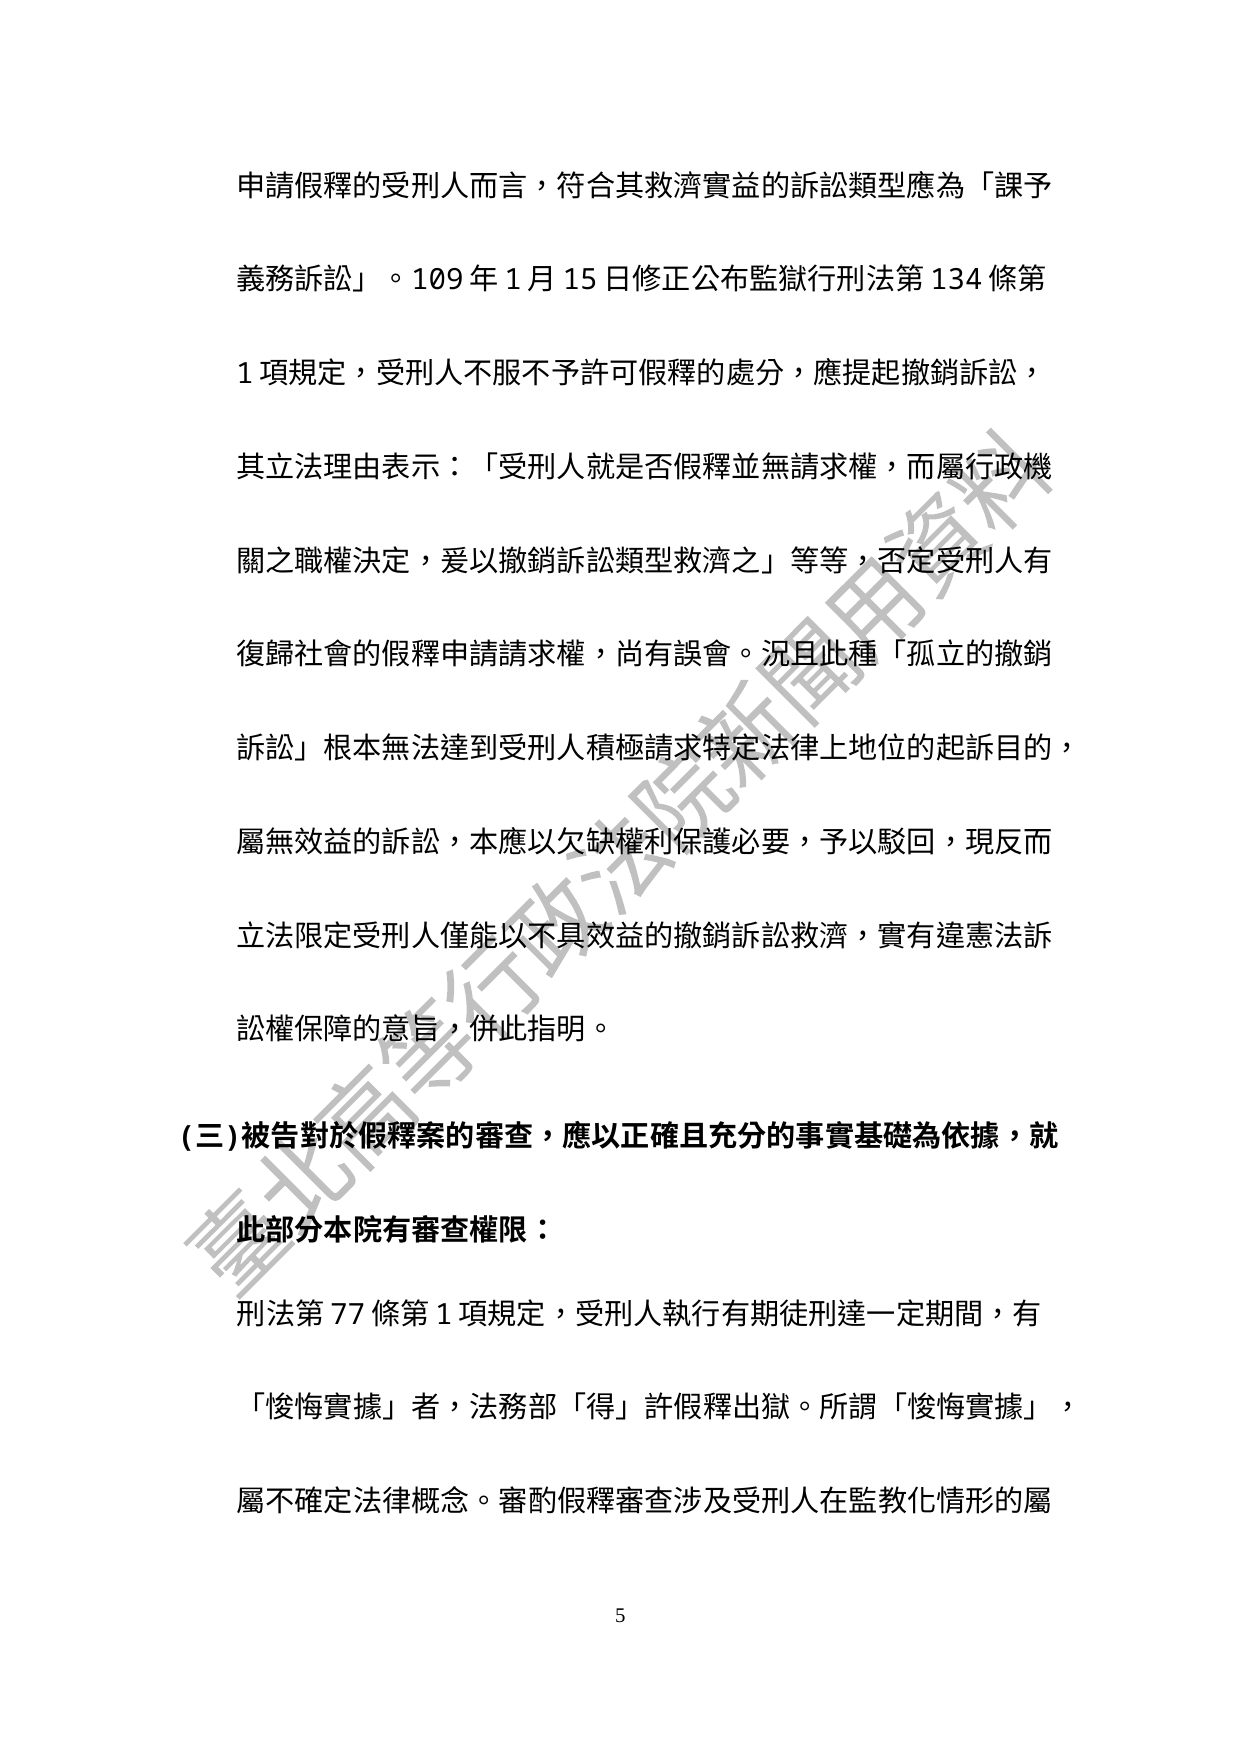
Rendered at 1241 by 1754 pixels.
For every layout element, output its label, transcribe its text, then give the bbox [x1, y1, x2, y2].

text 刑法第77條第1項規定，受刑人執行有期徒刑達一定期間，有「悛悔實據」者，法務部「得」許假釋出獄。所謂「悛悔實據」，屬不確定法律概念。審酌假釋審查涉及受刑人在監教化情形的屬人性、經驗性判斷，亦涉及受刑人復歸社會的能力、危險性等風險評估，基於尊重其不可替代、專業性及法律授權的專屬性，應承認行政機關就此等事項的決定有判斷餘地，法院對其判斷採取有限度的審查。又所謂「得」許假釋出獄，則屬行政裁量。行政法院就行政機關行使裁量權有裁量逾越、濫用或怠惰的違法情形，亦得予以審查。而且無論是構成要件的判斷或法律效果的裁量，均應建立在正確的事實認定及完整的資訊基礎上，始能為假釋與否的妥適決定。 [236, 1270, 1063, 1520]
text (三)被告對於假釋案的審查，應以正確且充分的事實基礎為依據，就此部分本院有審查權限： [177, 1092, 1063, 1249]
text 2.行政訴訟法第5條規定的課予義務訴訟，是因應人民積極請求特定法律上地位的起訴目的而設，與同法第4條撤銷訴訟是被動排除行政處分的侵害，以回復人民原有法律上地位的訴求不同。就申請假釋的受刑人而言，符合其救濟實益的訴訟類型應為「課予義務訴訟」。109年1月15日修正公布監獄行刑法第134條第1項規定，受刑人不服不予許可假釋的處分，應提起撤銷訴訟，其立法理由表示：「受刑人就是否假釋並無請求權，而屬行政機關之職權決定，爰以撤銷訴訟類型救濟之」等等，否定受刑人有復歸社會的假釋申請請求權，尚有誤會。況且此種「孤立的撤銷訴訟」根本無法達到受刑人積極請求特定法律上地位的起訴目的，屬無效益的訴訟，本應以欠缺權利保護必要，予以駁回，現反而立法限定受刑人僅能以不具效益的撤銷訴訟救濟，實有違憲法訴訟權保障的意旨，併此指明。 [207, 142, 1063, 1048]
